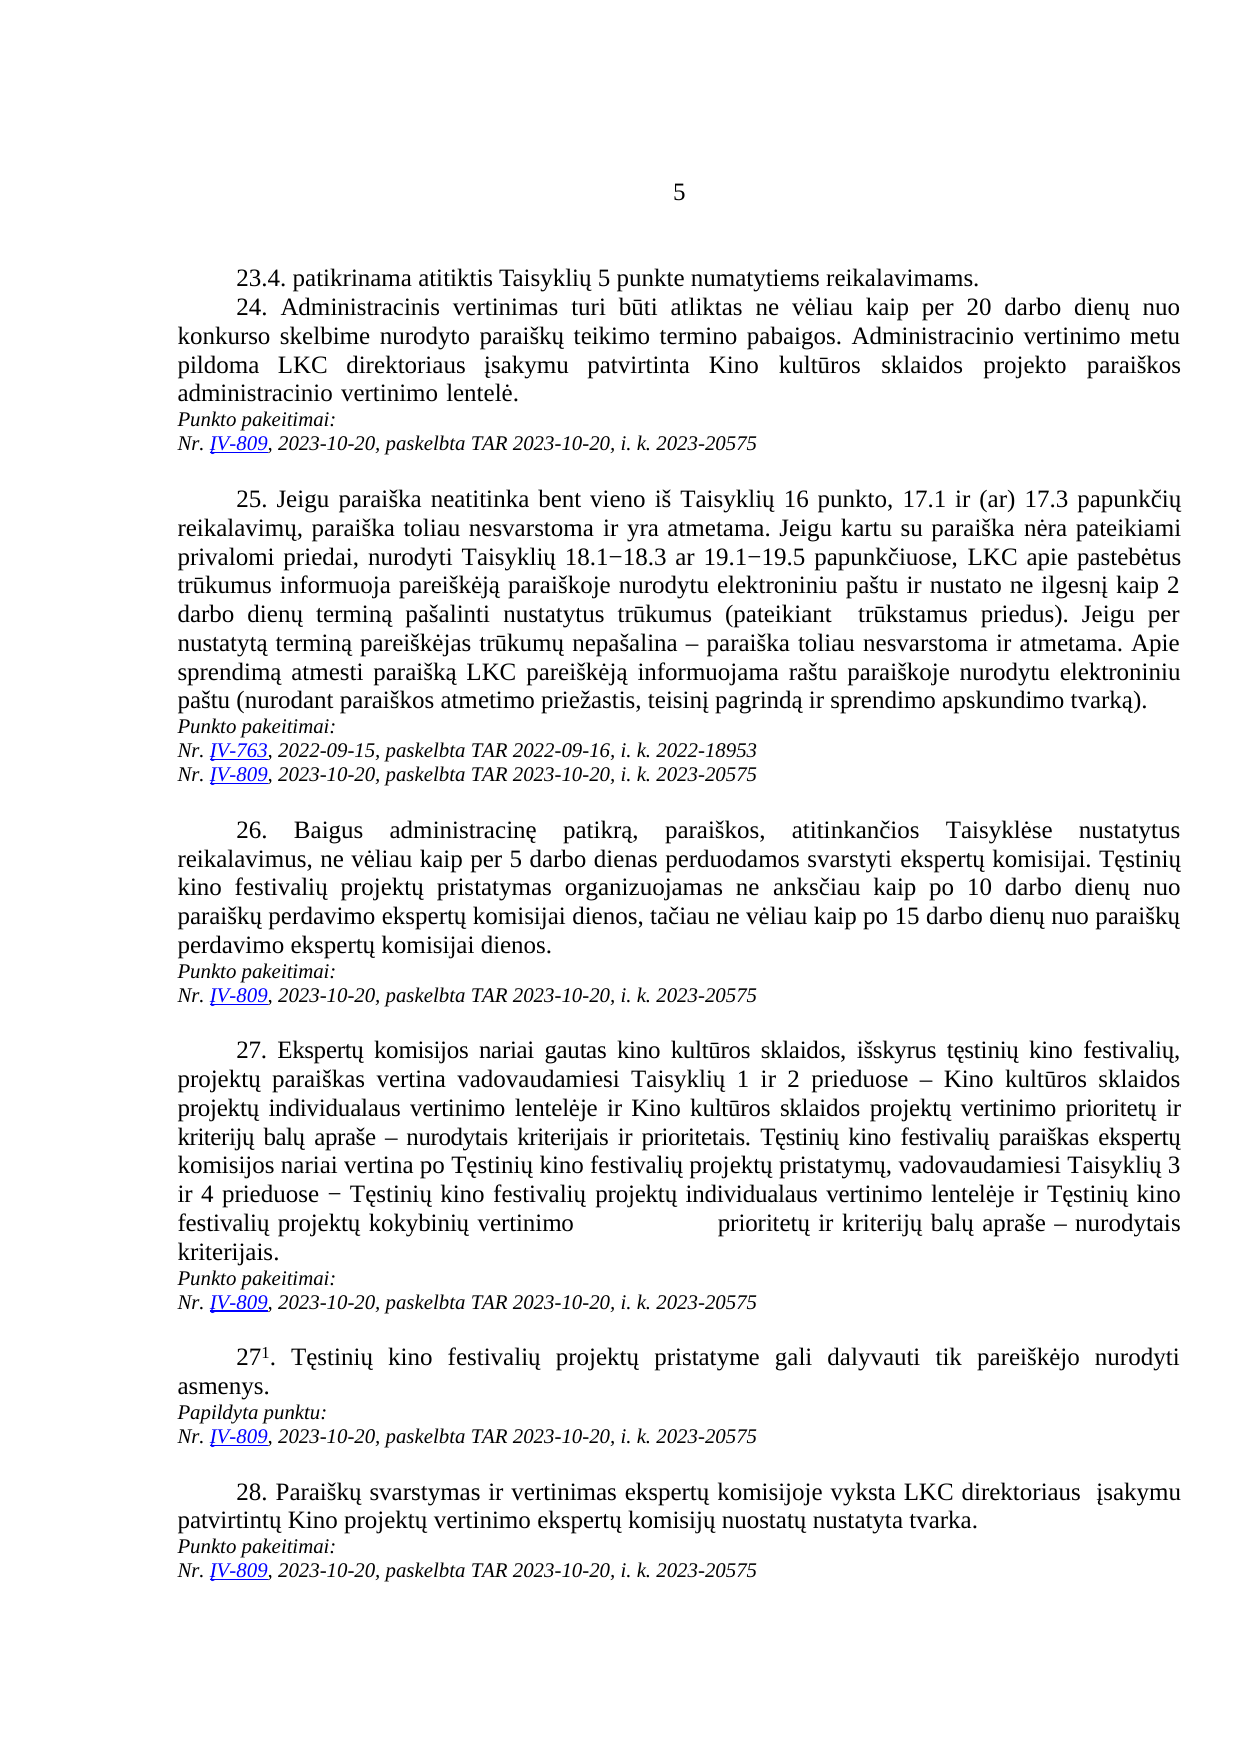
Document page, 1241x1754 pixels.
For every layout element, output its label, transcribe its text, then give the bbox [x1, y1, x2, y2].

text Punkto pakeitimai: [177, 407, 1181, 431]
text 26. Baigus administracinę patikrą, paraiškos, atitinkančios Taisyklėse nustatytus reikalavimus, ne vėliau kaip per 5 darbo dienas perduodamos svarstyti ekspertų komisijai. Tęstinių kino festivalių projektų pristatymas organizuojamas ne anksčiau kaip po 10 darbo dienų nuo paraiškų perdavimo ekspertų komisijai dienos, tačiau ne vėliau kaip po 15 darbo dienų nuo paraiškų perdavimo ekspertų komisijai dienos. [177, 815, 1181, 959]
text Nr. ĮV-809, 2023-10-20, paskelbta TAR 2023-10-20, i. k. 2023-20575 [177, 431, 1181, 455]
text Nr. ĮV-809, 2023-10-20, paskelbta TAR 2023-10-20, i. k. 2023-20575 [177, 1290, 1181, 1314]
text 28. Paraiškų svarstymas ir vertinimas ekspertų komisijoje vyksta LKC direktoriaus įsakymu patvirtintų Kino projektų vertinimo ekspertų komisijų nuostatų nustatyta tvarka. [177, 1477, 1181, 1534]
text Nr. ĮV-809, 2023-10-20, paskelbta TAR 2023-10-20, i. k. 2023-20575 [177, 1424, 1181, 1448]
text Punkto pakeitimai: [177, 959, 1181, 983]
text 23.4. patikrinama atitiktis Taisyklių 5 punkte numatytiems reikalavimams. [177, 263, 1181, 292]
text Nr. ĮV-809, 2023-10-20, paskelbta TAR 2023-10-20, i. k. 2023-20575 [177, 762, 1181, 786]
text Punkto pakeitimai: [177, 1534, 1181, 1558]
text Nr. ĮV-809, 2023-10-20, paskelbta TAR 2023-10-20, i. k. 2023-20575 [177, 983, 1181, 1007]
text Nr. ĮV-763, 2022-09-15, paskelbta TAR 2022-09-16, i. k. 2022-18953 [177, 738, 1181, 762]
text Nr. ĮV-809, 2023-10-20, paskelbta TAR 2023-10-20, i. k. 2023-20575 [177, 1558, 1181, 1582]
text Punkto pakeitimai: [177, 714, 1181, 738]
text 27. Ekspertų komisijos nariai gautas kino kultūros sklaidos, išskyrus tęstinių kino festivalių, projektų paraiškas vertina vadovaudamiesi Taisyklių 1 ir 2 prieduose – Kino kultūros sklaidos projektų individualaus vertinimo lentelėje ir Kino kultūros sklaidos projektų vertinimo prioritetų ir kriterijų balų apraše – nurodytais kriterijais ir prioritetais. Tęstinių kino festivalių paraiškas ekspertų komisijos nariai vertina po Tęstinių kino festivalių projektų pristatymų, vadovaudamiesi Taisyklių 3 ir 4 prieduose − Tęstinių kino festivalių projektų individualaus vertinimo lentelėje ir Tęstinių kino festivalių projektų kokybinių vertinimo prioritetų ir kriterijų balų apraše – nurodytais kriterijais. [177, 1036, 1181, 1266]
text Punkto pakeitimai: [177, 1266, 1181, 1290]
text 25. Jeigu paraiška neatitinka bent vieno iš Taisyklių 16 punkto, 17.1 ir (ar) 17.3 papunkčių reikalavimų, paraiška toliau nesvarstoma ir yra atmetama. Jeigu kartu su paraiška nėra pateikiami privalomi priedai, nurodyti Taisyklių 18.1−18.3 ar 19.1−19.5 papunkčiuose, LKC apie pastebėtus trūkumus informuoja pareiškėją paraiškoje nurodytu elektroniniu paštu ir nustato ne ilgesnį kaip 2 darbo dienų terminą pašalinti nustatytus trūkumus (pateikiant trūkstamus priedus). Jeigu per nustatytą terminą pareiškėjas trūkumų nepašalina – paraiška toliau nesvarstoma ir atmetama. Apie sprendimą atmesti paraišką LKC pareiškėją informuojama raštu paraiškoje nurodytu elektroniniu paštu (nurodant paraiškos atmetimo priežastis, teisinį pagrindą ir sprendimo apskundimo tvarką). [177, 484, 1181, 714]
text Papildyta punktu: [177, 1400, 1181, 1424]
text 271. Tęstinių kino festivalių projektų pristatyme gali dalyvauti tik pareiškėjo nurodyti asmenys. [177, 1342, 1181, 1400]
text 24. Administracinis vertinimas turi būti atliktas ne vėliau kaip per 20 darbo dienų nuo konkurso skelbime nurodyto paraiškų teikimo termino pabaigos. Administracinio vertinimo metu pildoma LKC direktoriaus įsakymu patvirtinta Kino kultūros sklaidos projekto paraiškos administracinio vertinimo lentelė. [177, 292, 1181, 407]
